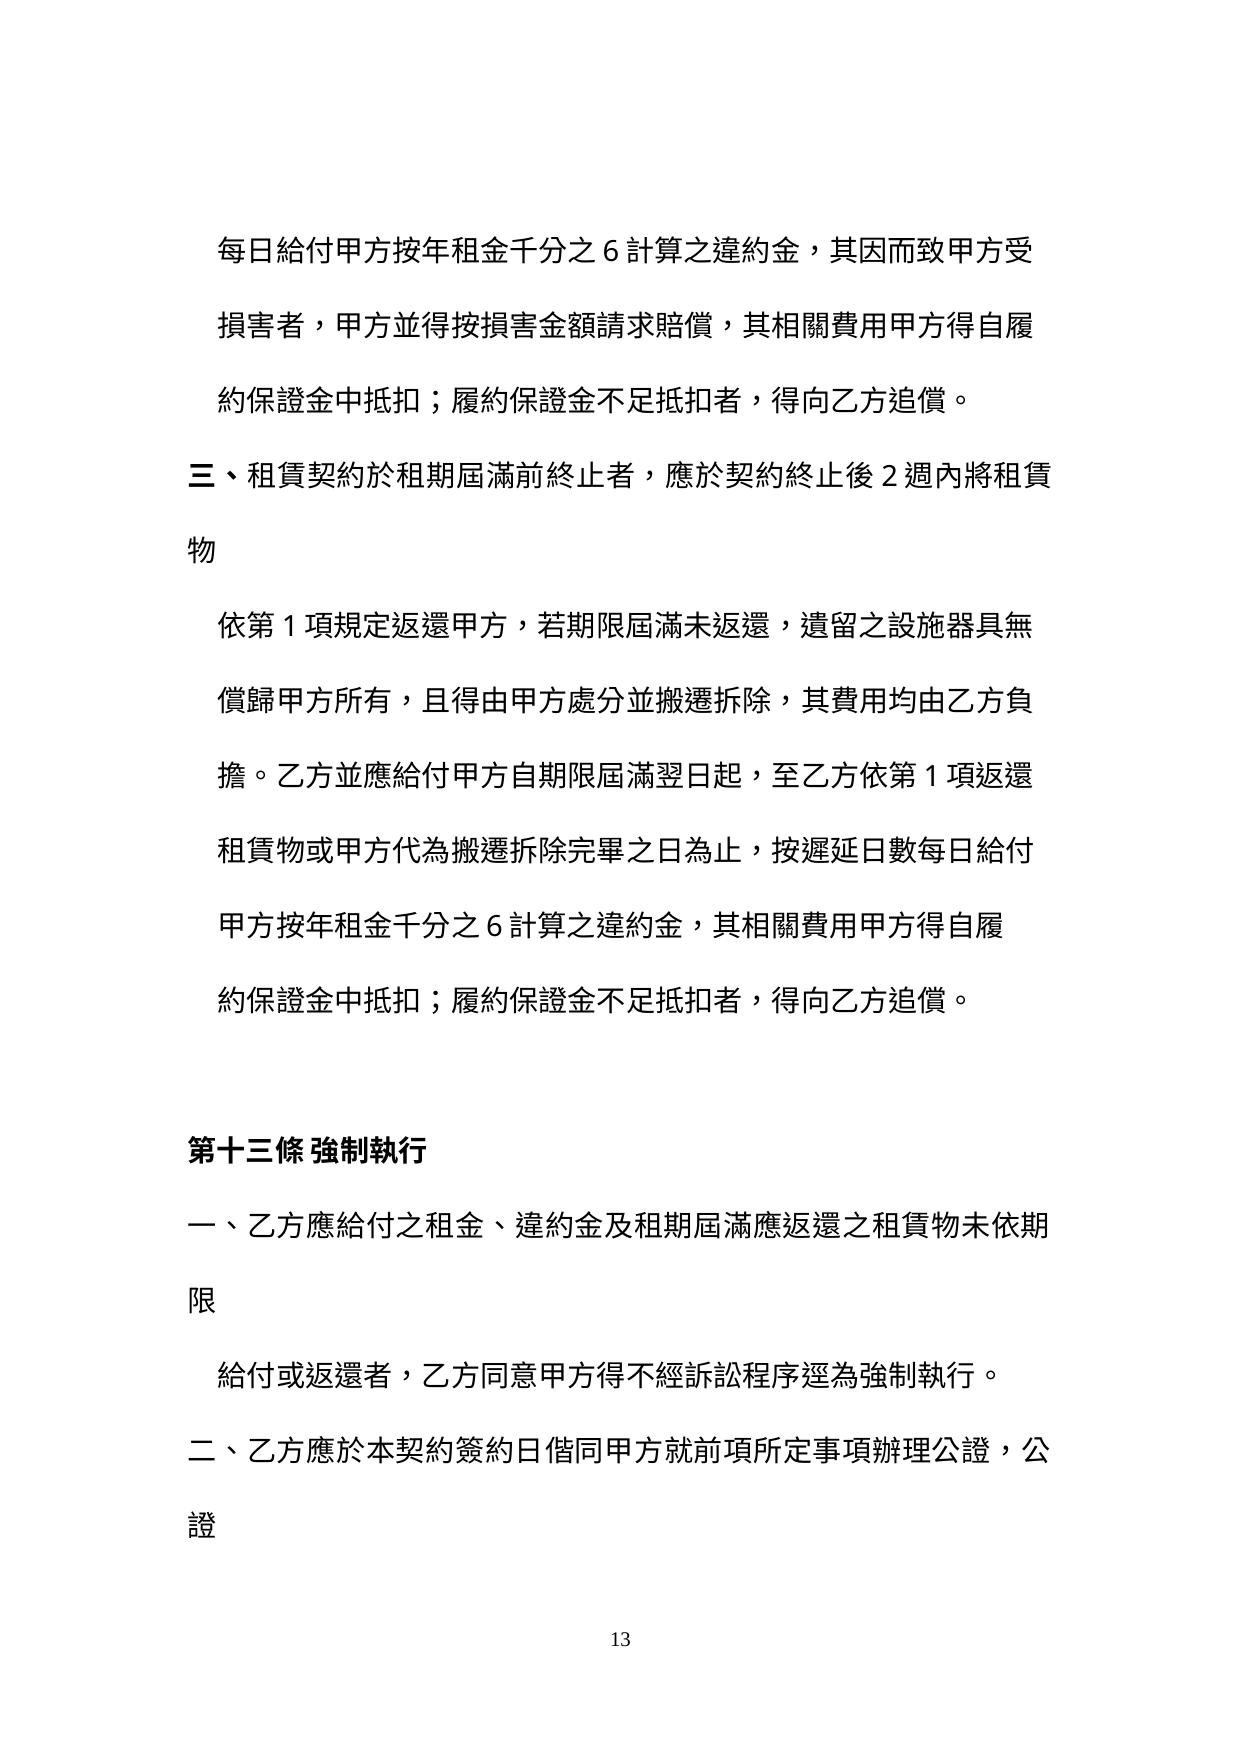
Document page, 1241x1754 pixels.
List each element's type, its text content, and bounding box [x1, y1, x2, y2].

text 三、租賃契約於租期屆滿前終止者，應於契約終止後2週內將租賃物 依第1項規定返還甲方，若期限屆滿未返還，遺留之設施器具無 償歸甲方所有，且得由甲方處分並搬遷拆除，其費用均由乙方負 擔。乙方並應給付甲方自期限屆滿翌日起，至乙方依第1項返還 租賃物或甲方代為搬遷拆除完畢之日為止，按遲延日數每日給付 甲方按年租金千分之6計算之違約金，其相關費用甲方得自履 約保證金中抵扣；履約保證金不足抵扣者，得向乙方追償。 [187, 437, 1053, 1037]
text 一、乙方應給付之租金、違約金及租期屆滿應返還之租賃物未依期限 給付或返還者，乙方同意甲方得不經訴訟程序逕為強制執行。 [187, 1187, 1053, 1412]
text 每日給付甲方按年租金千分之6計算之違約金，其因而致甲方受 損害者，甲方並得按損害金額請求賠償，其相關費用甲方得自履 約保證金中抵扣；履約保證金不足抵扣者，得向乙方追償。 [187, 212, 1053, 437]
text 第十三條 強制執行 [187, 1112, 1053, 1187]
text 二、乙方應於本契約簽約日偕同甲方就前項所定事項辦理公證，公證 [187, 1412, 1053, 1562]
